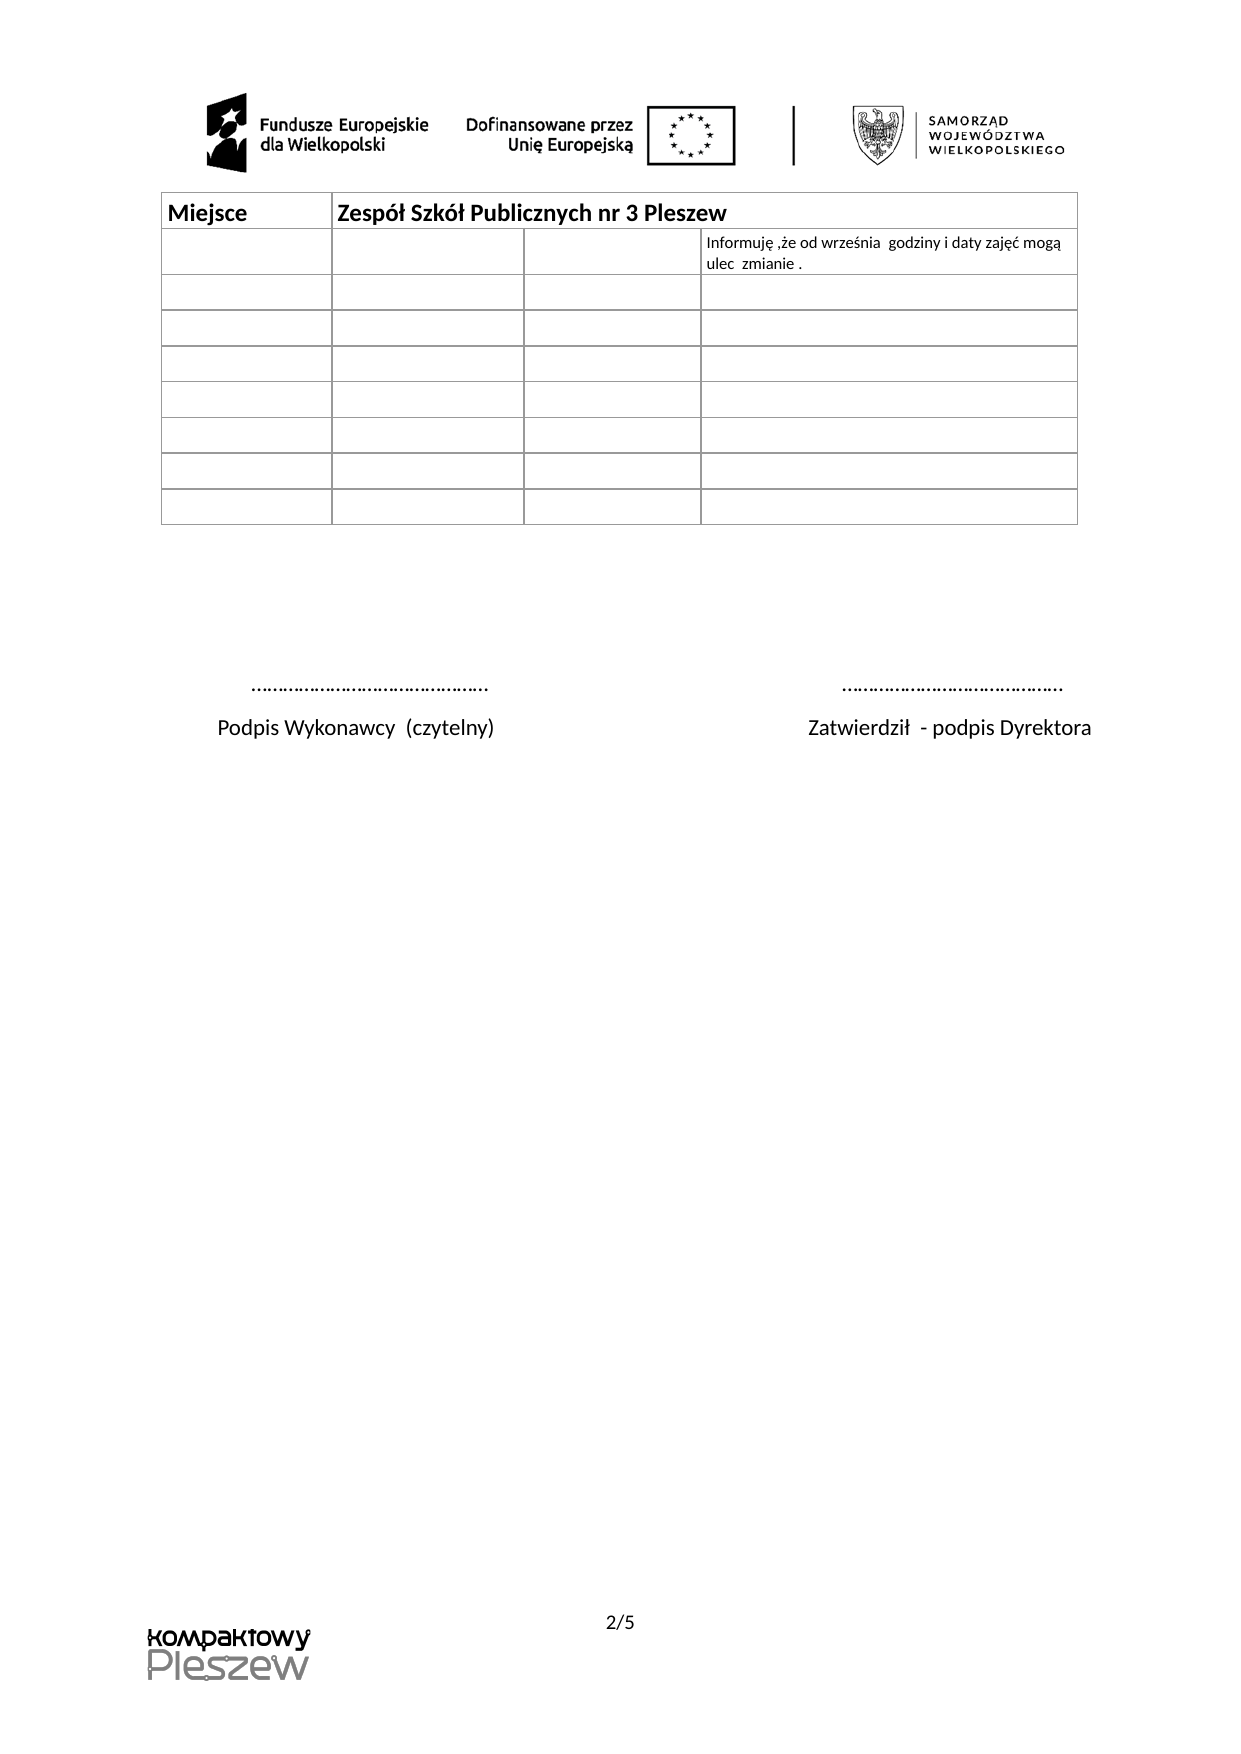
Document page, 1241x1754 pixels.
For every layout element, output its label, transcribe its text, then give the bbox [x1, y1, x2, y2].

table_cell [702, 275, 1077, 309]
table_cell [333, 418, 523, 452]
table_cell [525, 418, 700, 452]
table_cell [702, 347, 1077, 381]
table_cell [162, 382, 331, 416]
table_cell [702, 454, 1077, 488]
table_cell [525, 454, 700, 488]
table_cell [162, 229, 331, 273]
table_cell [525, 311, 700, 345]
table_cell [525, 347, 700, 381]
table_cell [162, 347, 331, 381]
table_cell [333, 454, 523, 488]
table_cell [525, 275, 700, 309]
table_cell [702, 311, 1077, 345]
table_cell [525, 490, 700, 523]
table_cell [162, 275, 331, 309]
table_cell Informuję ,że od września godziny i daty zajęć mogą ulec zmianie . [702, 229, 1077, 273]
table_cell [162, 454, 331, 488]
table_header Zespół Szkół Publicznych nr 3 Pleszew [333, 193, 1077, 228]
table_cell [162, 418, 331, 452]
table_cell [702, 490, 1077, 523]
table_cell [702, 382, 1077, 416]
text Podpis Wykonawcy (czytelny) Zatwierdził - podpis Dyrektora [148, 713, 1167, 742]
table_cell [162, 311, 331, 345]
table_cell [333, 275, 523, 309]
table_cell [333, 347, 523, 381]
text ……………………………………… …………………………………… [148, 669, 1167, 697]
table_cell [333, 382, 523, 416]
table_cell [333, 229, 523, 273]
table_cell [333, 490, 523, 523]
table_header Miejsce [162, 193, 331, 228]
table_cell [162, 490, 331, 523]
table_cell [525, 382, 700, 416]
table_cell [333, 311, 523, 345]
table_cell [702, 418, 1077, 452]
table_cell [525, 229, 700, 273]
